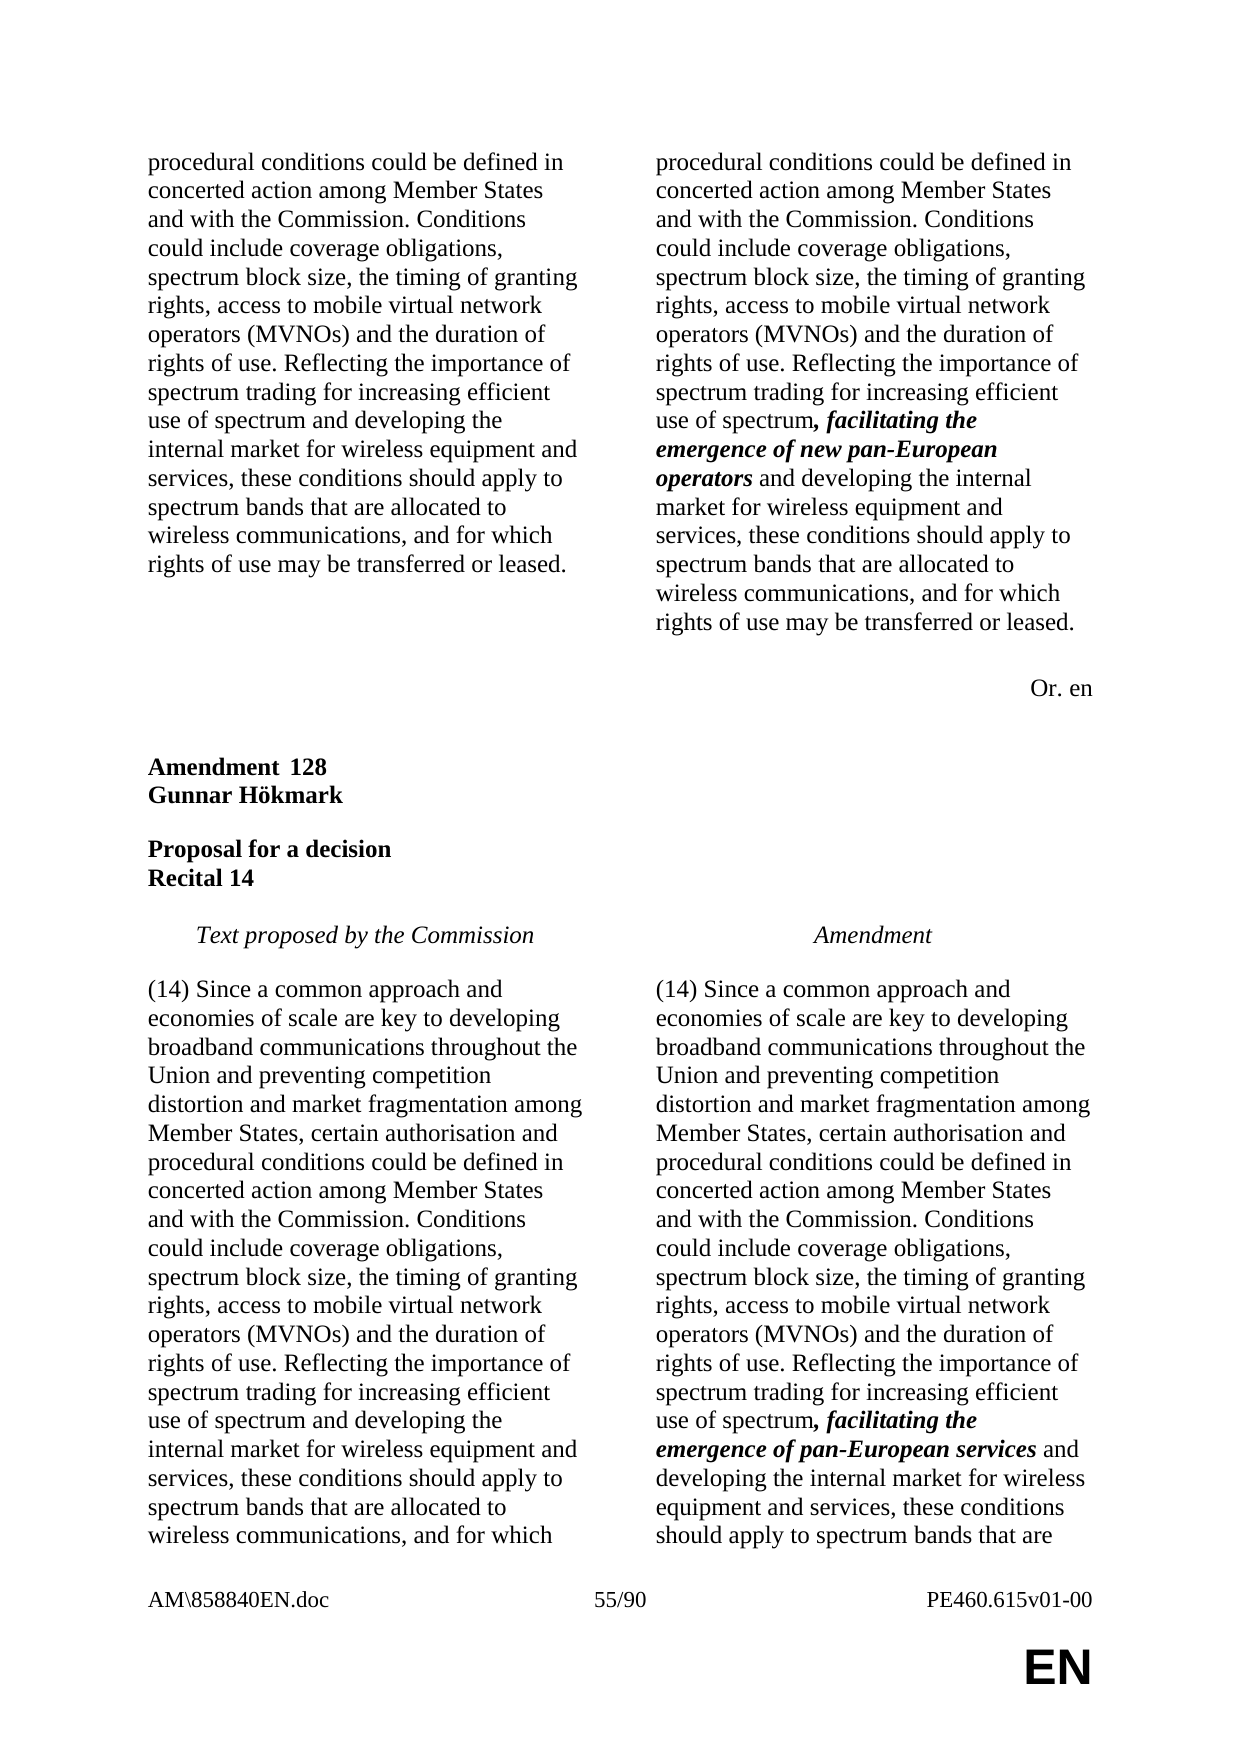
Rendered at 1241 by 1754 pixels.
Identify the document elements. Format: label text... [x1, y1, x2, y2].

text <Members>Gunnar Hökmark</Members> [148, 781, 1093, 809]
table_cell procedural conditions could be defined in concerted action among Member States and with the Commission. Conditions could include coverage obligations, spectrum block size, the timing of granting rights, access to mobile virtual network operators (MVNOs) and the duration of rights of use. Reflecting the importance of spectrum trading for increasing efficient use of spectrum and developing the internal market for wireless equipment and services, these conditions should apply to spectrum bands that are allocated to wireless communications, and for which rights of use may be transferred or leased. [112, 147, 620, 648]
text <DocAmend>Proposal for a decision</DocAmend> [148, 834, 1093, 863]
table_cell (14) Since a common approach and economies of scale are key to developing broadband communications throughout the Union and preventing competition distortion and market fragmentation among Member States, certain authorisation and procedural conditions could be defined in concerted action among Member States and with the Commission. Conditions could include coverage obligations, spectrum block size, the timing of granting rights, access to mobile virtual network operators (MVNOs) and the duration of rights of use. Reflecting the importance of spectrum trading for increasing efficient use of spectrum, facilitating the emergence of pan-European services and developing the internal market for wireless equipment and services, these conditions should apply to spectrum bands that are [620, 974, 1128, 1549]
table_cell (14) Since a common approach and economies of scale are key to developing broadband communications throughout the Union and preventing competition distortion and market fragmentation among Member States, certain authorisation and procedural conditions could be defined in concerted action among Member States and with the Commission. Conditions could include coverage obligations, spectrum block size, the timing of granting rights, access to mobile virtual network operators (MVNOs) and the duration of rights of use. Reflecting the importance of spectrum trading for increasing efficient use of spectrum and developing the internal market for wireless equipment and services, these conditions should apply to spectrum bands that are allocated to wireless communications, and for which [112, 974, 620, 1549]
text <Article>Recital 14 </Article> [148, 863, 1093, 892]
table_cell Text proposed by the Commission [112, 921, 620, 974]
table_cell procedural conditions could be defined in concerted action among Member States and with the Commission. Conditions could include coverage obligations, spectrum block size, the timing of granting rights, access to mobile virtual network operators (MVNOs) and the duration of rights of use. Reflecting the importance of spectrum trading for increasing efficient use of spectrum, facilitating the emergence of new pan-European operators and developing the internal market for wireless equipment and services, these conditions should apply to spectrum bands that are allocated to wireless communications, and for which rights of use may be transferred or leased. [620, 147, 1128, 648]
text Or. <Original>{EN}en</Original> [148, 673, 1093, 702]
text <Amend>Amendment <NumAm>128</NumAm> [148, 752, 1093, 781]
table_header [112, 892, 1128, 921]
table_cell Amendment [620, 921, 1128, 974]
